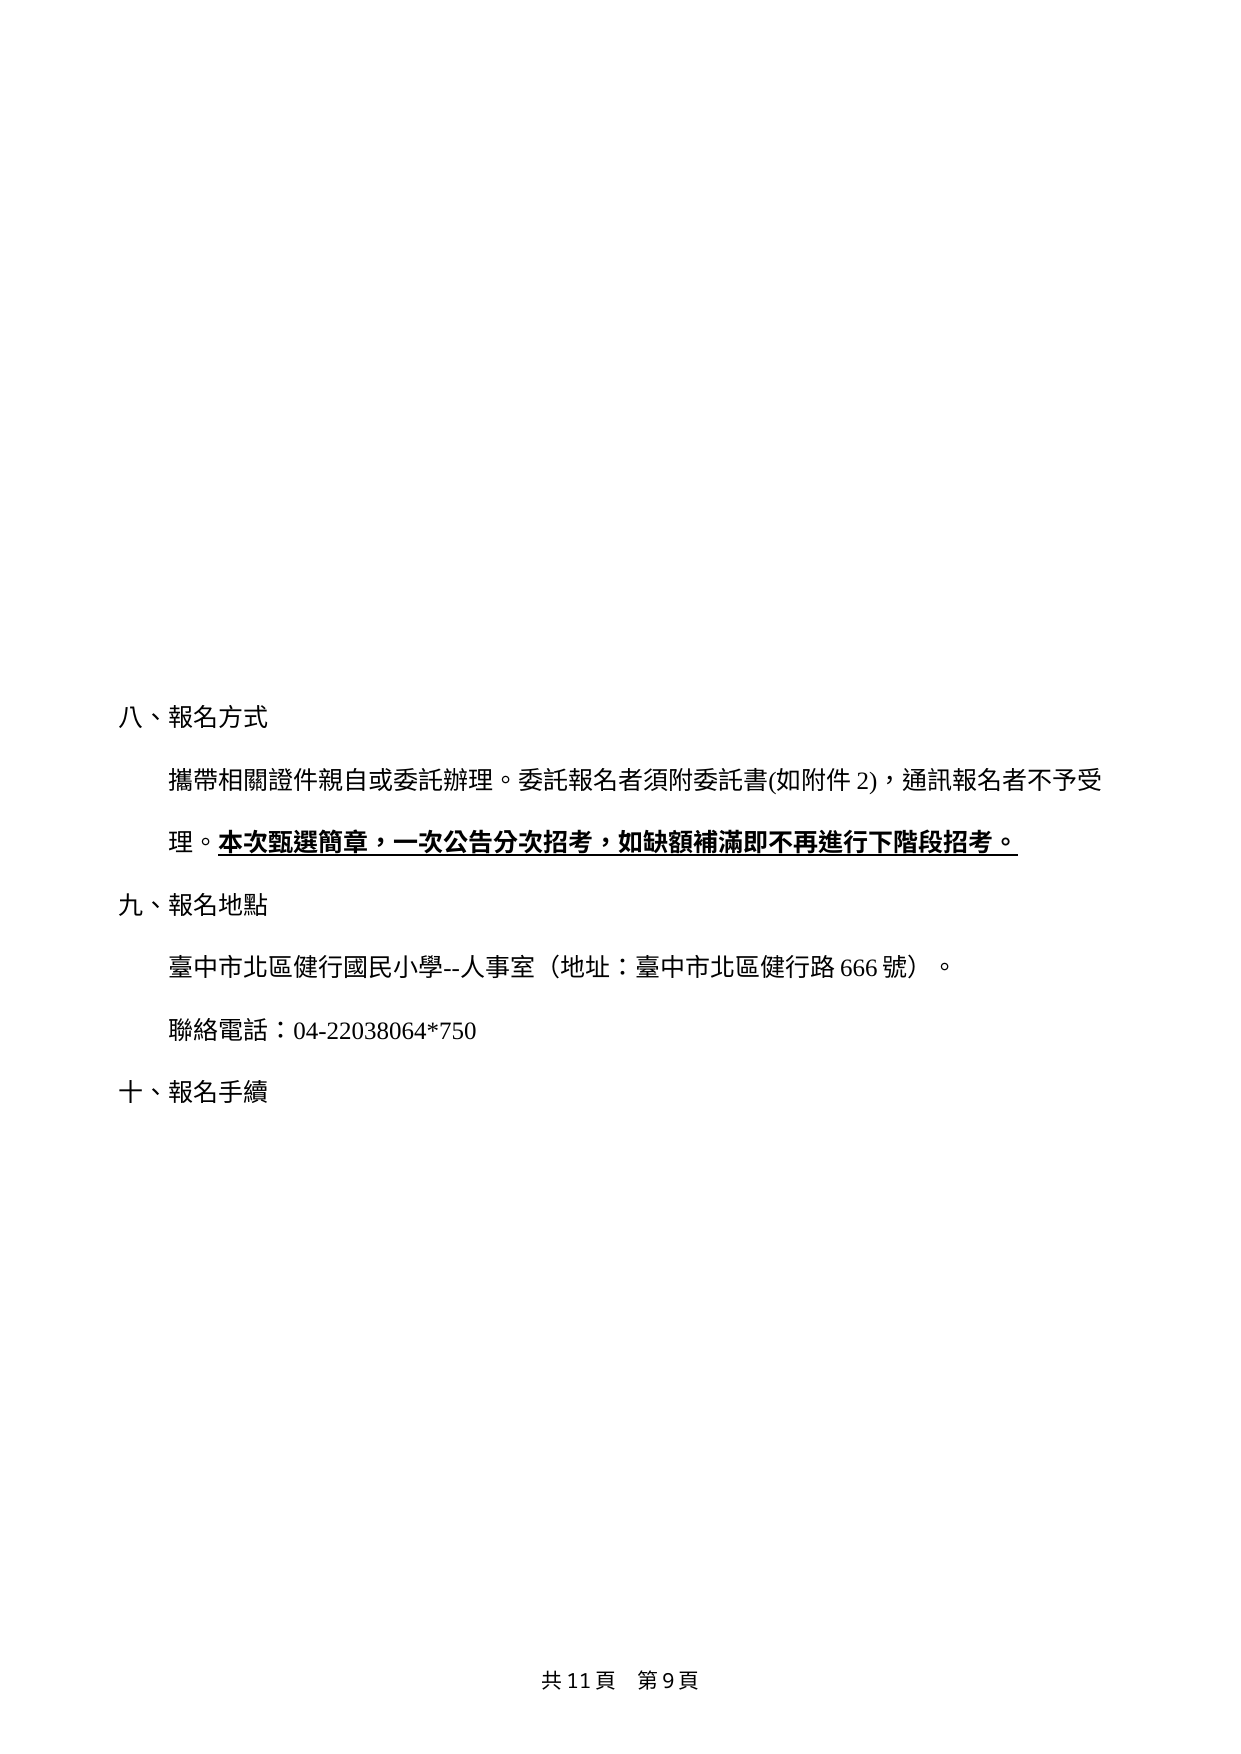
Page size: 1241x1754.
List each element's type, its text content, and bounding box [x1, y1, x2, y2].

text 聯絡電話：04-22038064*750 [168, 987, 1122, 1049]
text 八、報名方式 攜帶相關證件親自或委託辦理。委託報名者須附委託書(如附件2)，通訊報名者不予受理。本次甄選簡章，一次公告分次招考，如缺額補滿即不再進行下階段招考。 [118, 674, 1122, 862]
text 十、報名手續 [118, 1049, 1122, 1112]
text 九、報名地點 臺中市北區健行國民小學--人事室（地址：臺中市北區健行路666號）。 [118, 862, 1122, 987]
